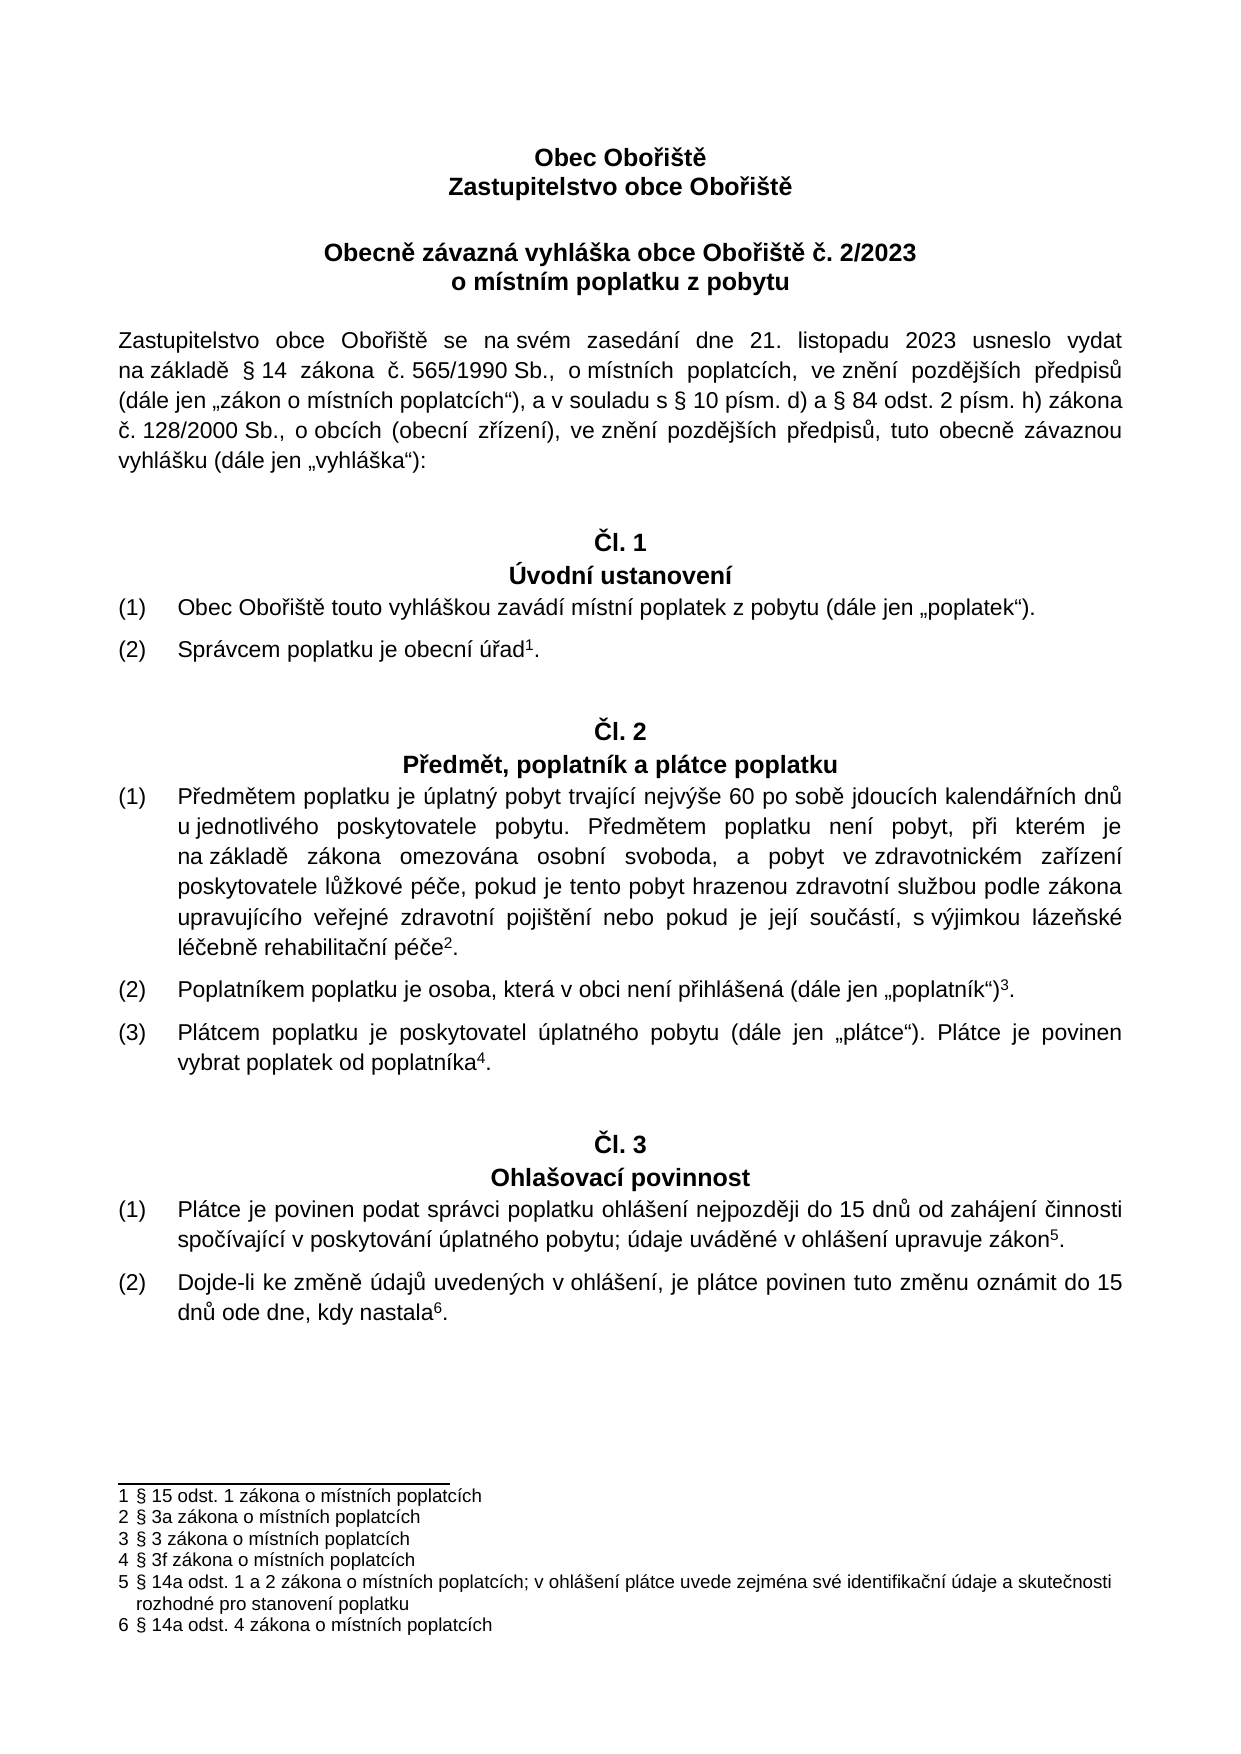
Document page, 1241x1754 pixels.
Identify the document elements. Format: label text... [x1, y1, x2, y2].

list § 3 zákona o místních poplatcích [118, 1528, 1122, 1549]
list Předmětem poplatku je úplatný pobyt trvající nejvýše 60 po sobě jdoucích kalendářních dnů u jednotlivého poskytovatele pobytu. Předmětem poplatku není pobyt, při kterém je na základě zákona omezována osobní svoboda, a pobyt ve zdravotnickém zařízení poskytovatele lůžkové péče, pokud je tento pobyt hrazenou zdravotní službou podle zákona upravujícího veřejné zdravotní pojištění nebo pokud je její součástí, s výjimkou lázeňské léčebně rehabilitační péče. [118, 783, 1122, 960]
list Dojde-li ke změně údajů uvedených v ohlášení, je plátce povinen tuto změnu oznámit do 15 dnů ode dne, kdy nastala. [118, 1268, 1122, 1325]
list § 14a odst. 4 zákona o místních poplatcích [118, 1614, 1122, 1635]
list § 3a zákona o místních poplatcích [118, 1506, 1122, 1528]
subtitle Čl. 2 Předmět, poplatník a plátce poplatku [118, 717, 1122, 778]
list Plátce je povinen podat správci poplatku ohlášení nejpozději do 15 dnů od zahájení činnosti spočívající v poskytování úplatného pobytu; údaje uváděné v ohlášení upravuje zákon. [118, 1196, 1122, 1252]
text Zastupitelstvo obce Obořiště se na svém zasedání dne 21. listopadu 2023 usneslo vydat na základě § 14 zákona č. 565/1990 Sb., o místních poplatcích, ve znění pozdějších předpisů (dále jen „zákon o místních poplatcích“), a v souladu s § 10 písm. d) a § 84 odst. 2 písm. h) zákona č. 128/2000 Sb., o obcích (obecní zřízení), ve znění pozdějších předpisů, tuto obecně závaznou vyhlášku (dále jen „vyhláška“): [118, 327, 1122, 474]
subtitle Čl. 3 Ohlašovací povinnost [118, 1129, 1122, 1191]
list § 3f zákona o místních poplatcích [118, 1549, 1122, 1571]
list § 14a odst. 1 a 2 zákona o místních poplatcích; v ohlášení plátce uvede zejména své identifikační údaje a skutečnosti rozhodné pro stanovení poplatku [118, 1571, 1122, 1614]
list Poplatníkem poplatku je osoba, která v obci není přihlášená (dále jen „poplatník“). [118, 976, 1122, 1003]
subtitle Obecně závazná vyhláška obce Obořiště č. 2/2023 o místním poplatku z pobytu [118, 238, 1122, 295]
list Obec Obořiště touto vyhláškou zavádí místní poplatek z pobytu (dále jen „poplatek“). [118, 594, 1122, 620]
text Obec Obořiště Zastupitelstvo obce Obořiště [118, 143, 1122, 201]
list Plátcem poplatku je poskytovatel úplatného pobytu (dále jen „plátce“). Plátce je povinen vybrat poplatek od poplatníka. [118, 1019, 1122, 1076]
list Správcem poplatku je obecní úřad. [118, 636, 1122, 663]
subtitle Čl. 1 Úvodní ustanovení [118, 528, 1122, 589]
list § 15 odst. 1 zákona o místních poplatcích [118, 1484, 1122, 1506]
